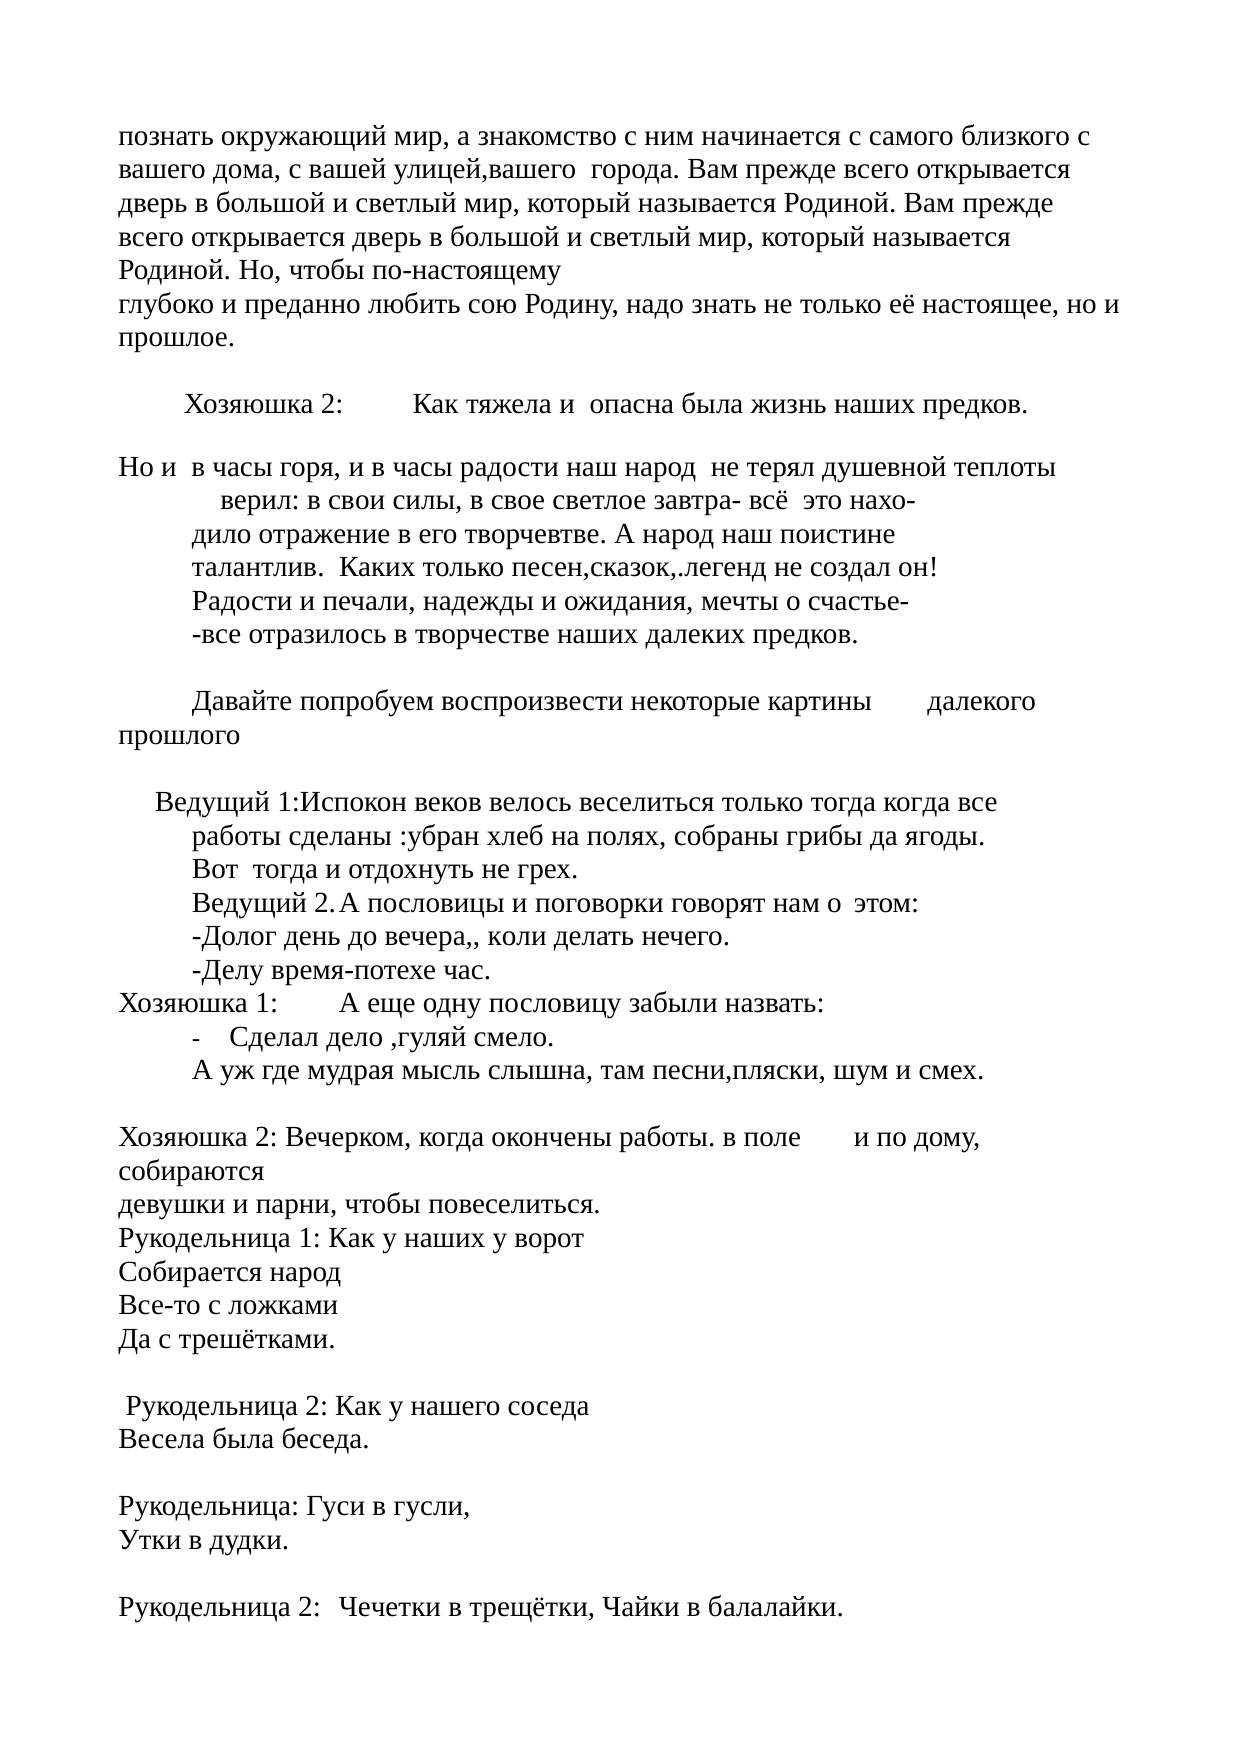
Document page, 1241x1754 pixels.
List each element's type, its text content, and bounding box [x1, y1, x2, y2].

text Все-то с ложками [118, 1287, 1122, 1321]
text Весела была беседа. [118, 1421, 1122, 1455]
text Давайте попробуем воспроизвести некоторые картины далекого прошлого [118, 683, 1122, 751]
text Рукодельница: Гуси в гусли, [118, 1488, 1122, 1522]
text дило отражение в его творчевтве. А народ наш поистине [118, 516, 1122, 549]
text талантлив. Каких только песен,сказок,.легенд не создал он! [118, 549, 1122, 583]
text Вот тогда и отдохнуть не грех. [118, 851, 1122, 885]
text Рукодельница 2: Как у нашего соседа [118, 1388, 1122, 1421]
text Радости и печали, надежды и ожидания, мечты о счастье- [118, 583, 1122, 616]
text Хозяюшка 2: Как тяжела и опасна была жизнь наших предков. [118, 386, 1122, 420]
list Сделал дело ,гуляй смело. [192, 1019, 1122, 1052]
text Да с трешётками. [118, 1321, 1122, 1354]
text А уж где мудрая мысль слышна, там песни,пляски, шум и смех. [118, 1052, 1122, 1086]
text Хозяюшка 1: А еще одну пословицу забыли назвать: [118, 985, 1122, 1019]
text -Делу время-потехе час. [118, 952, 1122, 985]
text верил: в свои силы, в свое светлое завтра- всё это нахо- [118, 482, 1122, 516]
text -Долог день до вечера,, коли делать нечего. [118, 918, 1122, 952]
text Утки в дудки. [118, 1522, 1122, 1556]
text Рукодельница 1: Как у наших у ворот [118, 1220, 1122, 1254]
text Но и в часы горя, и в часы радости наш народ не терял душевной теплоты [118, 449, 1122, 482]
text познать окружающий мир, а знакомство с ним начинается с самого близкого с вашего дома, с вашей улицей,вашего города. Вам прежде всего открывается дверь в большой и светлый мир, который называется Родиной. Вам прежде всего открывается дверь в большой и светлый мир, который называется Родиной. Но, чтобы по-настоящему [118, 118, 1122, 286]
text Ведущий 2. А пословицы и поговорки говорят нам о этом: [118, 885, 1122, 918]
text глубоко и преданно любить сою Родину, надо знать не только её настоящее, но и прошлое. [118, 286, 1122, 353]
text Хозяюшка 2: Вечерком, когда окончены работы. в поле и по дому, собираются [118, 1119, 1122, 1187]
text работы сделаны :убран хлеб на полях, собраны грибы да ягоды. [118, 818, 1122, 851]
text Рукодельница 2: Чечетки в трещётки, Чайки в балалайки. [118, 1589, 1122, 1623]
text -все отразилось в творчестве наших далеких предков. [118, 616, 1122, 650]
text девушки и парни, чтобы повеселиться. [118, 1187, 1122, 1220]
text Ведущий 1:Испокон веков велось веселиться только тогда когда все [118, 784, 1122, 818]
text Собирается народ [118, 1254, 1122, 1287]
